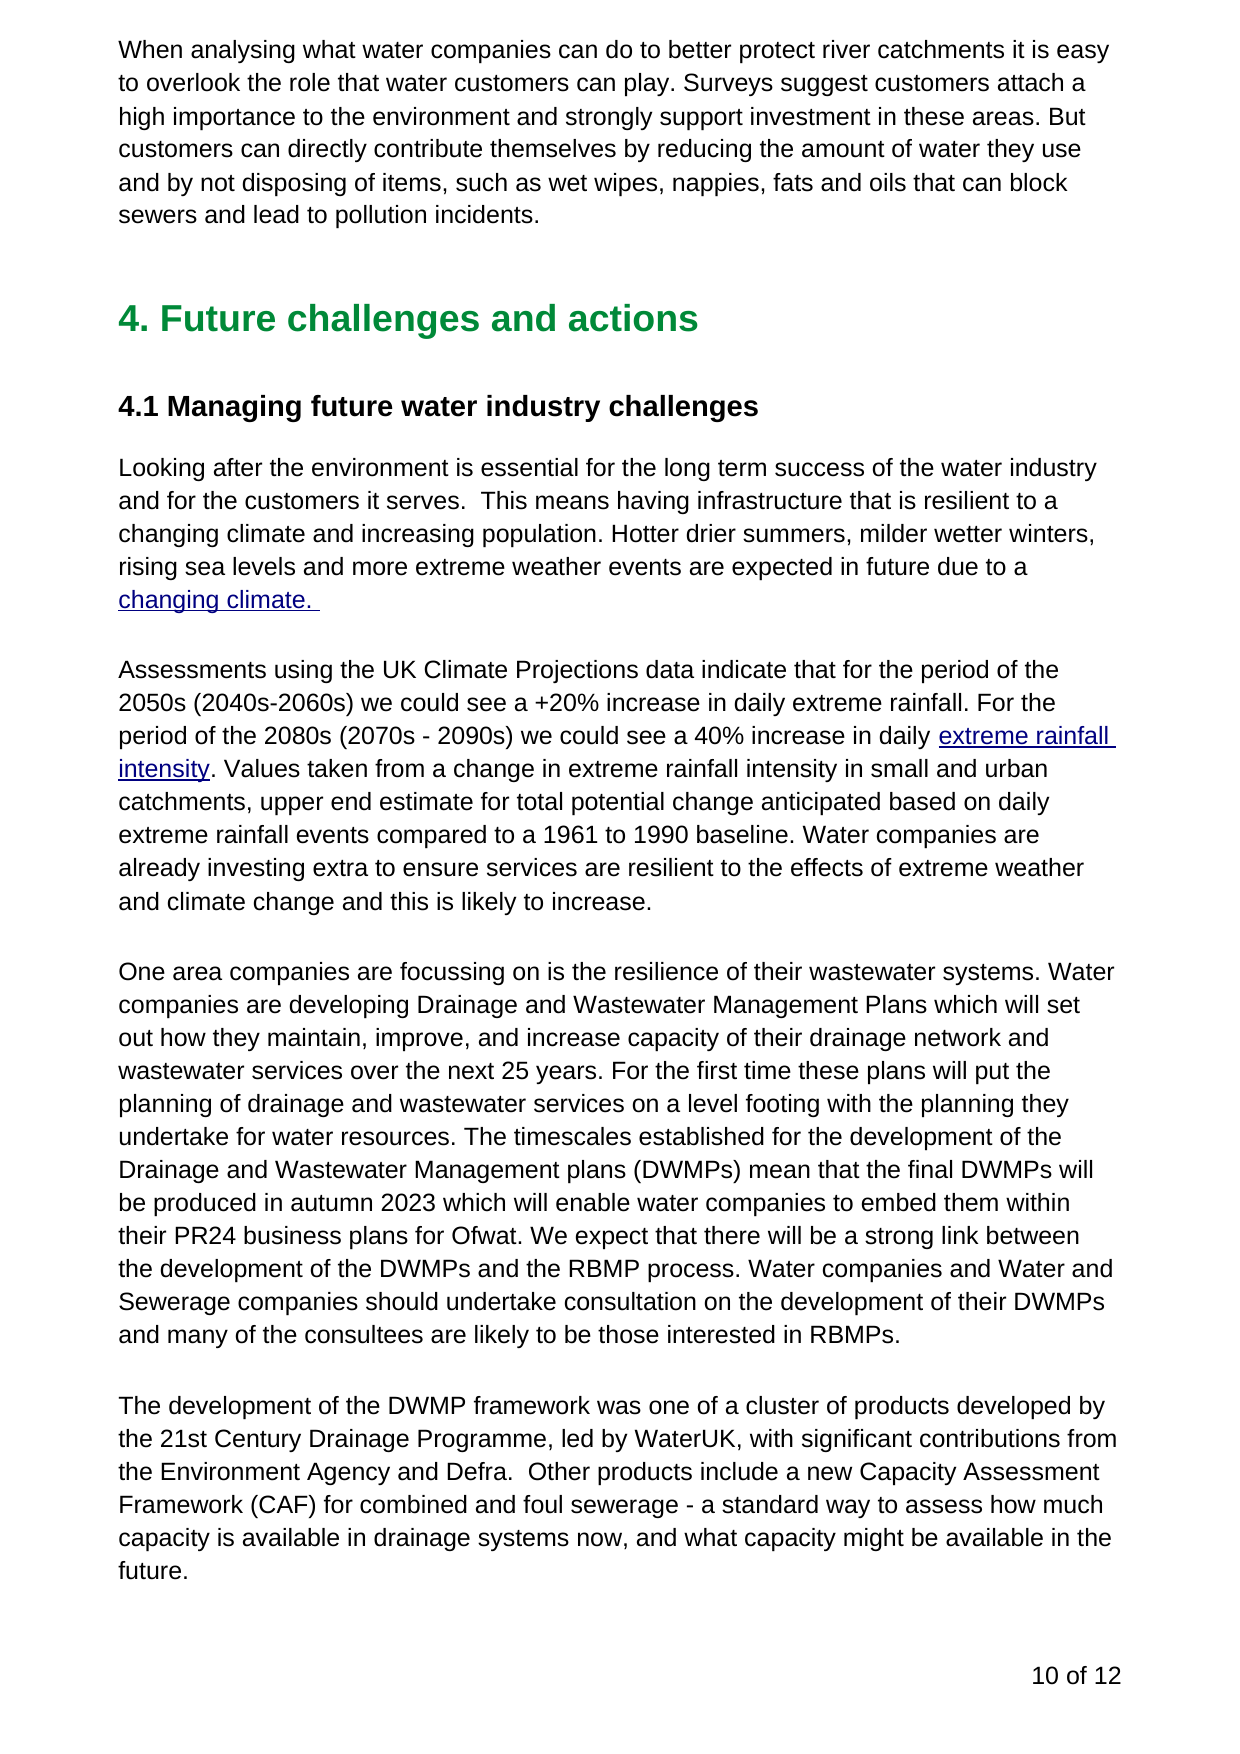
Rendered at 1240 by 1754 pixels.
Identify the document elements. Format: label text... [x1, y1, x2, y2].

text Looking after the environment is essential for the long term success of the water industry and for the customers it serves. This means having infrastructure that is resilient to a changing climate and increasing population. Hotter drier summers, milder wetter winters, rising sea levels and more extreme weather events are expected in future due to a changing climate. [118, 453, 1121, 613]
subtitle 4.1 Managing future water industry challenges [118, 389, 1121, 423]
text Assessments using the UK Climate Projections data indicate that for the period of the 2050s (2040s-2060s) we could see a +20% increase in daily extreme rainfall. For the period of the 2080s (2070s - 2090s) we could see a 40% increase in daily extreme rainfall intensity. Values taken from a change in extreme rainfall intensity in small and urban catchments, upper end estimate for total potential change anticipated based on daily extreme rainfall events compared to a 1961 to 1990 baseline. Water companies are already investing extra to ensure services are resilient to the effects of extreme weather and climate change and this is likely to increase. [118, 655, 1121, 915]
text One area companies are focussing on is the resilience of their wastewater systems. Water companies are developing Drainage and Wastewater Management Plans which will set out how they maintain, improve, and increase capacity of their drainage network and wastewater services over the next 25 years. For the first time these plans will put the planning of drainage and wastewater services on a level footing with the planning they undertake for water resources. The timescales established for the development of the Drainage and Wastewater Management plans (DWMPs) mean that the final DWMPs will be produced in autumn 2023 which will enable water companies to embed them within their PR24 business plans for Ofwat. We expect that there will be a strong link between the development of the DWMPs and the RBMP process. Water companies and Water and Sewerage companies should undertake consultation on the development of their DWMPs and many of the consultees are likely to be those interested in RBMPs. [118, 957, 1121, 1349]
subtitle 4. Future challenges and actions [118, 296, 1121, 339]
text The development of the DWMP framework was one of a cluster of products developed by the 21st Century Drainage Programme, led by WaterUK, with significant contributions from the Environment Agency and Defra. Other products include a new Capacity Assessment Framework (CAF) for combined and foul sewerage - a standard way to assess how much capacity is available in drainage systems now, and what capacity might be available in the future. [118, 1391, 1121, 1584]
text When analysing what water companies can do to better protect river catchments it is easy to overlook the role that water customers can play. Surveys suggest customers attach a high importance to the environment and strongly support investment in these areas. But customers can directly contribute themselves by reducing the amount of water they use and by not disposing of items, such as wet wipes, nappies, fats and oils that can block sewers and lead to pollution incidents. [118, 35, 1121, 229]
